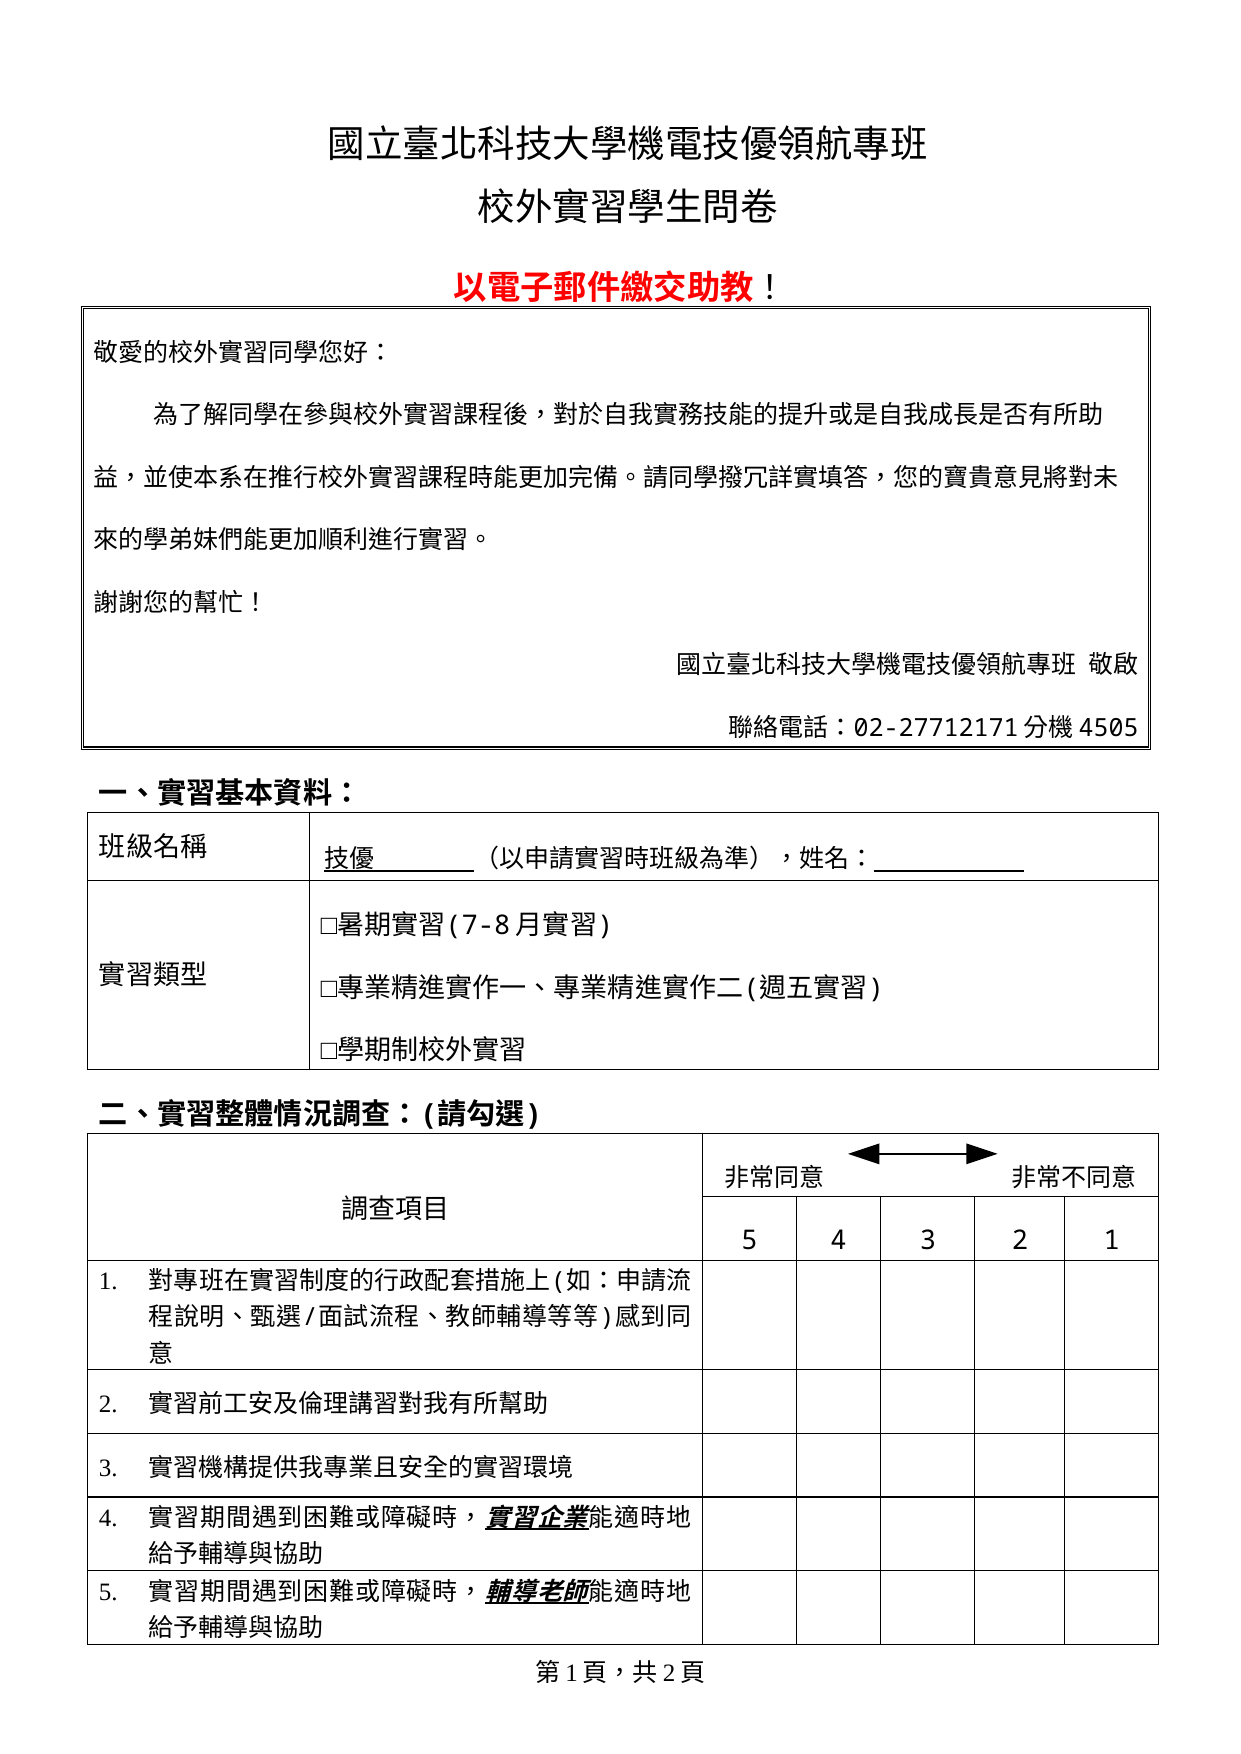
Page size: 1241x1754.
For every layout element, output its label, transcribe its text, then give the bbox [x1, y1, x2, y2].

table_cell [881, 1261, 974, 1369]
table_cell 實習期間遇到困難或障礙時，輔導老師能適時地給予輔導與協助 [88, 1571, 702, 1643]
table_cell 技優 （以申請實習時班級為準），姓名： [310, 813, 1158, 880]
table_header 敬愛的校外實習同學您好： 為了解同學在參與校外實習課程後，對於自我實務技能的提升或是自我成長是否有所助益，並使本系在推行校外實習課程時能更加完備。請同學撥冗詳實填答，您的寶貴意見將對未來的學弟妹們能更加順利進行實習。 謝謝您的幫忙！ 國立臺北科技大學機電技優領航專班 敬啟 聯絡電話：02-27712171分機4505 [84, 309, 1148, 746]
table_cell [703, 1434, 796, 1496]
table_cell [797, 1434, 880, 1496]
table_cell 3 [881, 1197, 974, 1259]
table_cell 1 [1065, 1197, 1158, 1259]
table_cell [1065, 1571, 1158, 1643]
table_cell [82, 1196, 87, 1259]
table_cell [703, 1370, 796, 1433]
table_cell [82, 1369, 87, 1433]
table_cell [881, 1571, 974, 1643]
table_cell 2 [975, 1197, 1064, 1259]
table_cell □暑期實習(7-8月實習) □專業精進實作一、專業精進實作二(週五實習) □學期制校外實習 [310, 881, 1158, 1069]
table_cell 實習類型 [88, 881, 309, 1069]
table_cell [82, 750, 87, 812]
table_cell 非常同意 非常不同意 [703, 1134, 1158, 1196]
table_cell [82, 880, 87, 1069]
table_cell [1065, 1498, 1158, 1570]
text 以電子郵件繳交助教！ [148, 243, 1092, 306]
table_cell [881, 1498, 974, 1570]
table_cell [975, 1571, 1064, 1643]
table_cell [975, 1261, 1064, 1369]
table_cell [1065, 1261, 1158, 1369]
table_cell [797, 1571, 880, 1643]
table_cell [82, 1433, 87, 1496]
table_cell 4 [797, 1197, 880, 1259]
table_cell [703, 1261, 796, 1369]
table_cell [975, 1370, 1064, 1433]
table_cell [82, 812, 87, 880]
table_cell 對專班在實習制度的行政配套措施上(如：申請流程說明、甄選/面試流程、教師輔導等等)感到同意 [88, 1261, 702, 1369]
table_header [1151, 306, 1158, 746]
table_cell 一、實習基本資料： [88, 746, 1158, 812]
table_cell 實習前工安及倫理講習對我有所幫助 [88, 1370, 702, 1433]
table_cell [881, 1370, 974, 1433]
table_cell [975, 1498, 1064, 1570]
table_cell [82, 1133, 87, 1196]
table_cell 5 [703, 1197, 796, 1259]
text 國立臺北科技大學機電技優領航專班 校外實習學生問卷 [162, 99, 1092, 224]
table_cell [82, 1570, 87, 1643]
table_cell [881, 1434, 974, 1496]
table_cell [82, 1260, 87, 1369]
table_cell [975, 1434, 1064, 1496]
table_cell 二、實習整體情況調查：(請勾選) [88, 1070, 1158, 1132]
table_cell [797, 1498, 880, 1570]
table_cell [797, 1261, 880, 1369]
table_cell [703, 1498, 796, 1570]
table_cell 調查項目 [88, 1134, 702, 1259]
table_cell [1065, 1434, 1158, 1496]
table_cell [703, 1571, 796, 1643]
table_cell [797, 1370, 880, 1433]
table_cell [82, 1496, 87, 1570]
table_cell [1065, 1370, 1158, 1433]
table_cell 班級名稱 [88, 813, 309, 880]
table_cell [82, 1069, 87, 1132]
table_cell 實習機構提供我專業且安全的實習環境 [88, 1434, 702, 1496]
table_cell 實習期間遇到困難或障礙時，實習企業能適時地給予輔導與協助 [88, 1498, 702, 1570]
